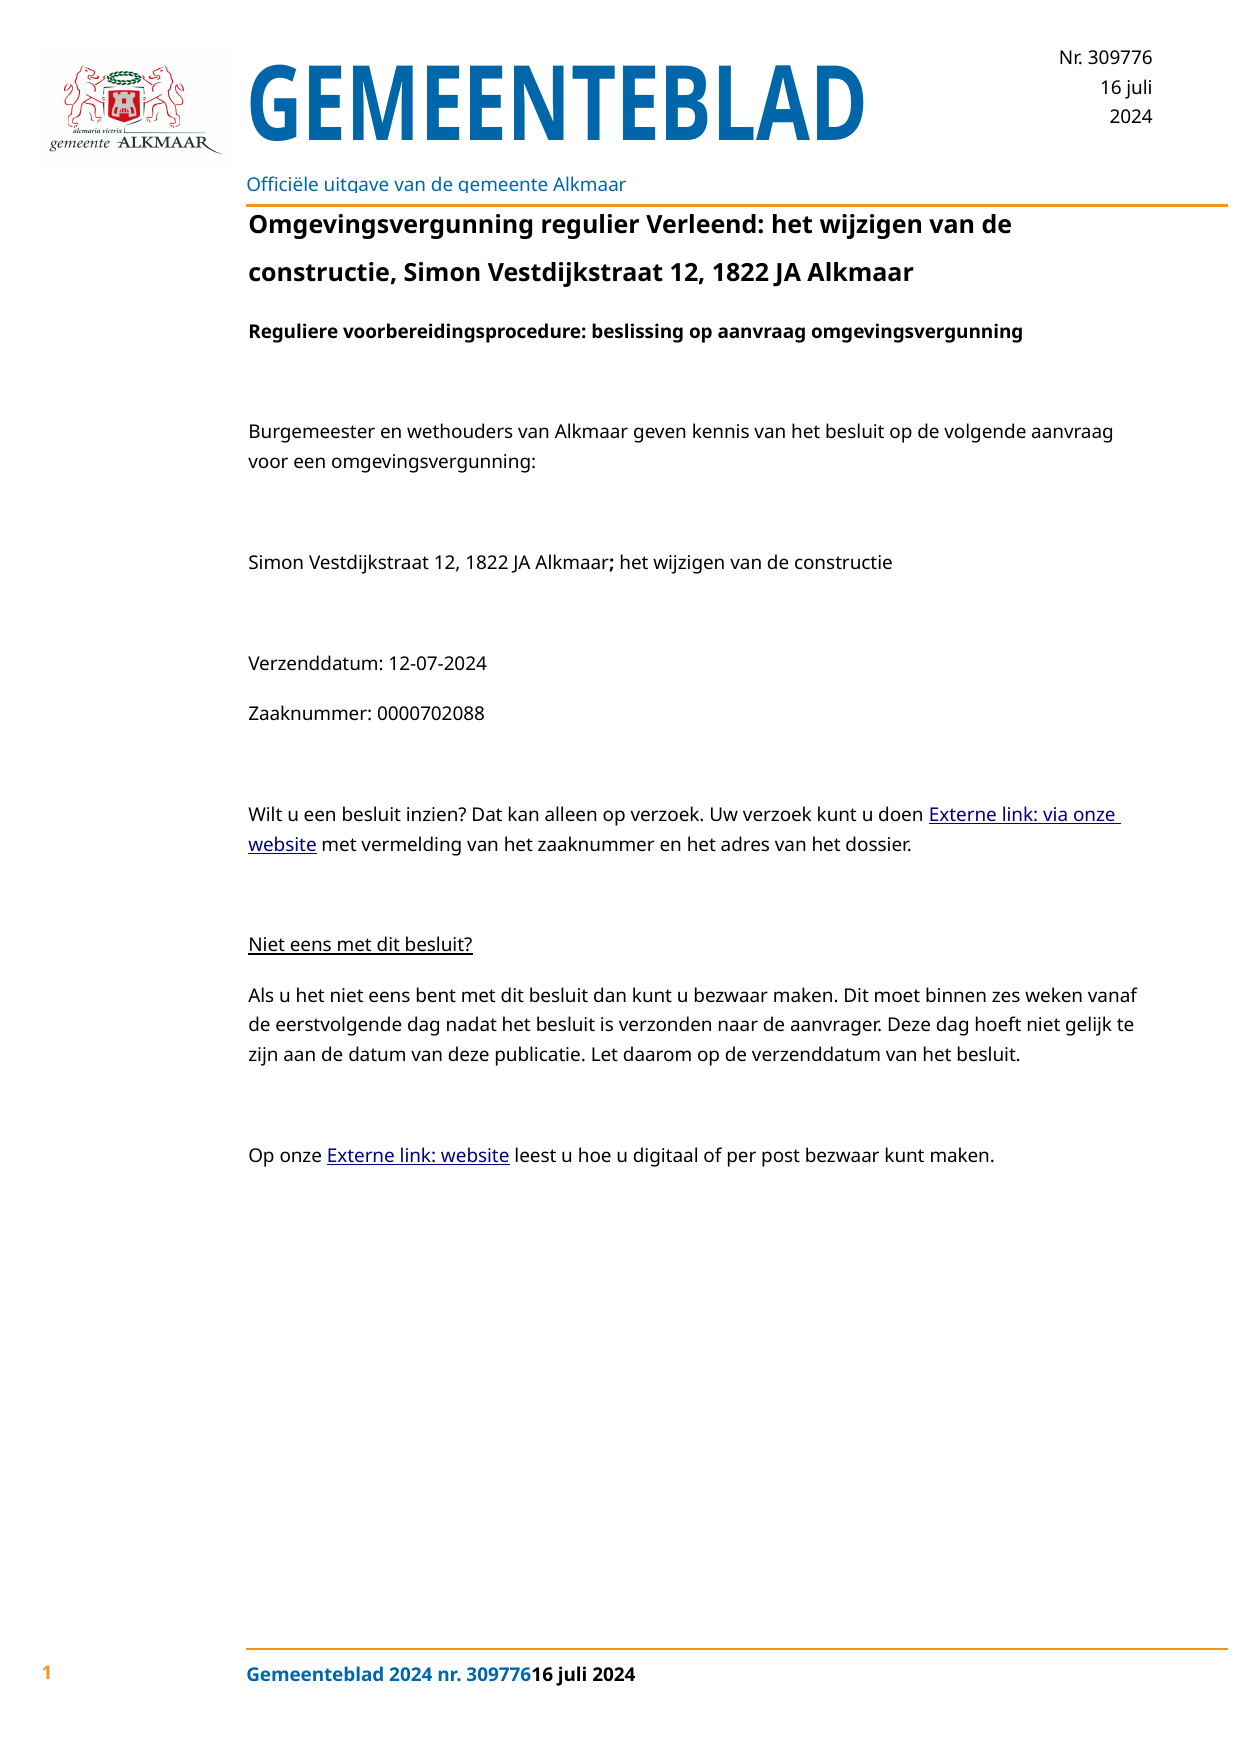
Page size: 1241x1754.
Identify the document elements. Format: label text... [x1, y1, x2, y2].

text Omgevingsvergunning regulier Verleend: het wijzigen van de constructie, Simon Vestdijkstraat 12, 1822 JA Alkmaar [248, 207, 1152, 288]
text Simon Vestdijkstraat 12, 1822 JA Alkmaar; het wijzigen van de constructie [248, 549, 1152, 575]
text Verzenddatum: 12-07-2024 [248, 650, 1152, 676]
text Op onze Externe link: website leest u hoe u digitaal of per post bezwaar kunt maken. [248, 1142, 1152, 1168]
text Als u het niet eens bent met dit besluit dan kunt u bezwaar maken. Dit moet binnen zes weken vanaf de eerstvolgende dag nadat het besluit is verzonden naar de aanvrager. Deze dag hoeft niet gelijk te zijn aan de datum van deze publicatie. Let daarom op de verzenddatum van het besluit. [248, 982, 1152, 1067]
text Wilt u een besluit inzien? Dat kan alleen op verzoek. Uw verzoek kunt u doen Externe link: via onze website met vermelding van het zaaknummer en het adres van het dossier. [248, 801, 1152, 857]
text Zaaknummer: 0000702088 [248, 700, 1152, 726]
text Reguliere voorbereidingsprocedure: beslissing op aanvraag omgevingsvergunning [248, 318, 1152, 344]
picture [41, 47, 231, 172]
text Burgemeester en wethouders van Alkmaar geven kennis van het besluit op de volgende aanvraag voor een omgevingsvergunning: [248, 419, 1152, 474]
text Niet eens met dit besluit? [248, 932, 1152, 957]
